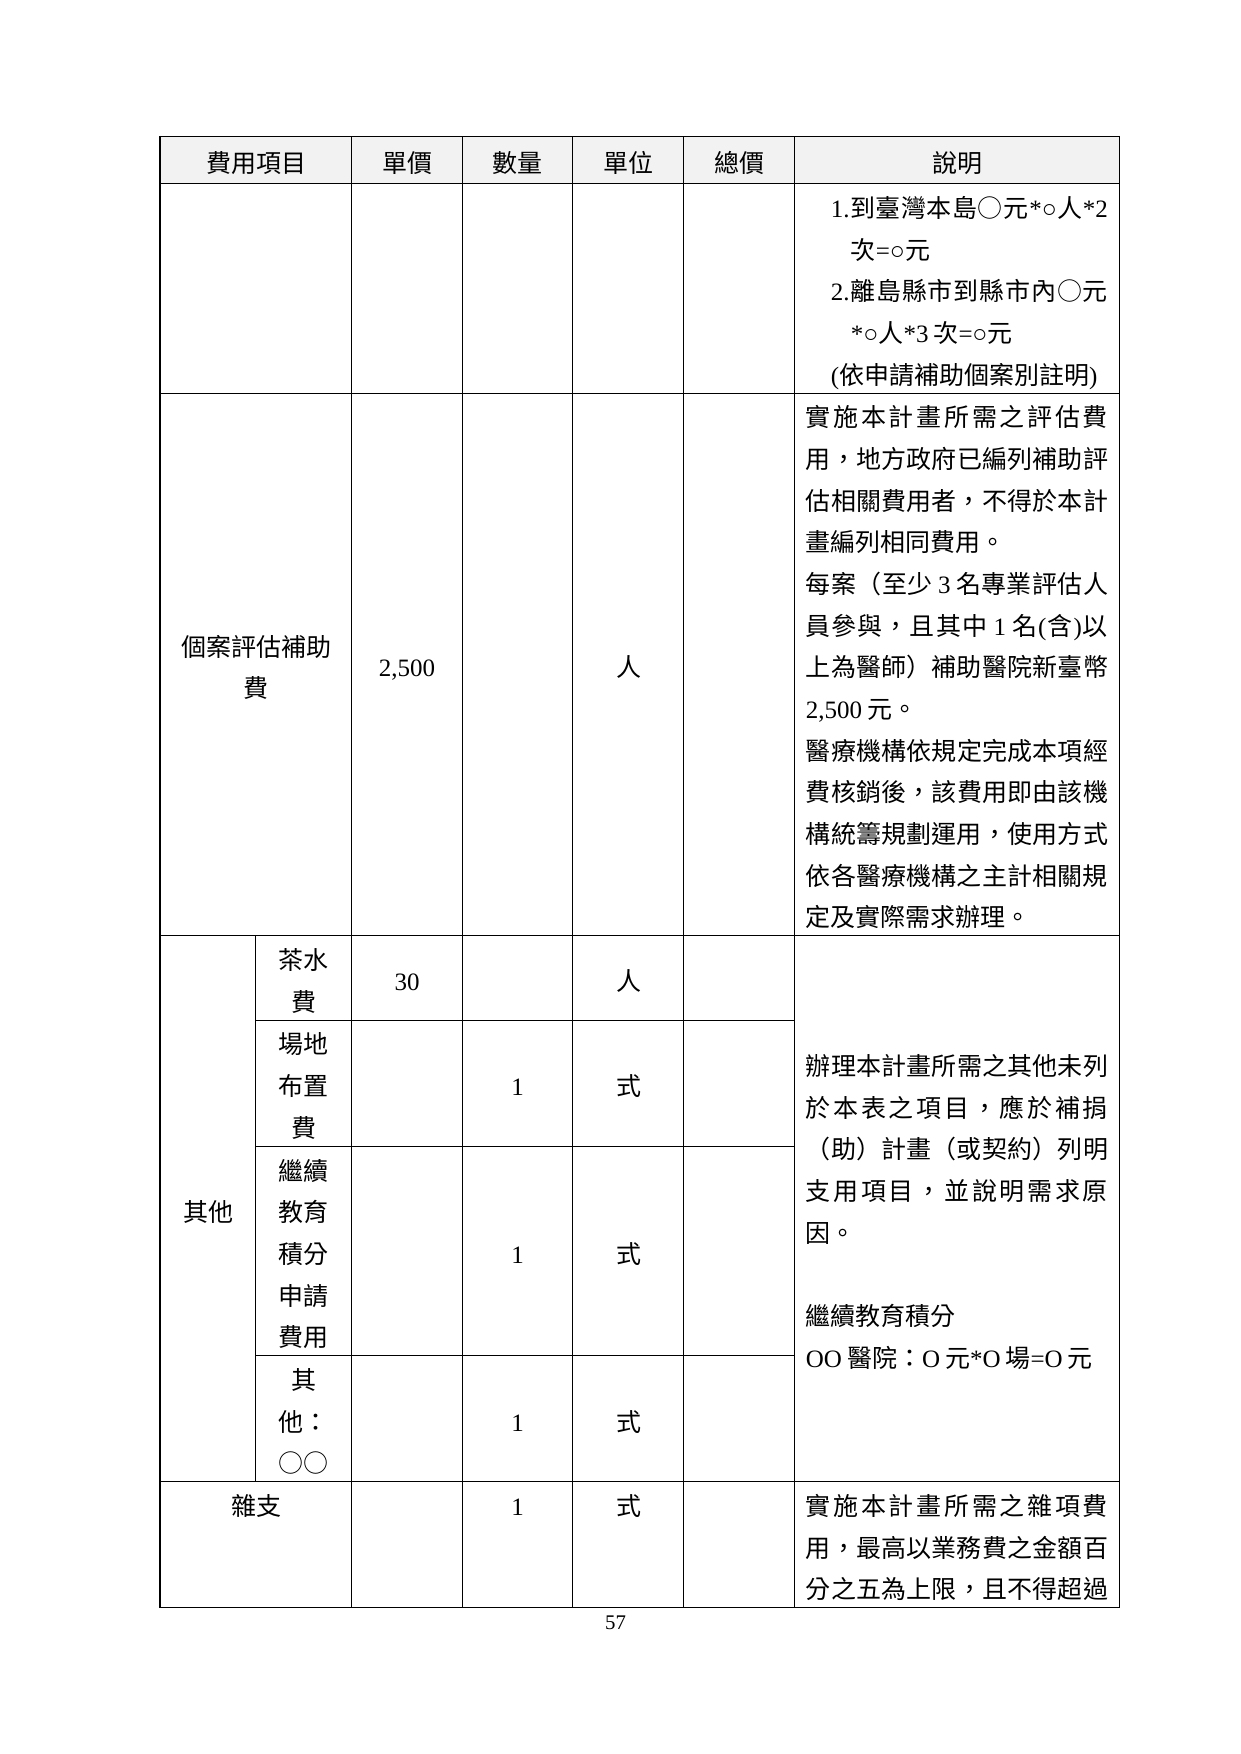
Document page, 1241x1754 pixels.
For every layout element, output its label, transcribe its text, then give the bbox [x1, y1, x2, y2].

table_cell 1 [463, 1482, 572, 1607]
table_cell 個案評估補助費 [161, 394, 351, 935]
table_cell [684, 1482, 794, 1607]
table_cell [161, 184, 351, 392]
table_cell [352, 1147, 462, 1355]
table_cell 其他 [161, 936, 255, 1481]
table_cell 2,500 [352, 394, 462, 935]
table_cell 辦理本計畫所需之其他未列於本表之項目，應於補捐（助）計畫（或契約）列明支用項目，並說明需求原因。 繼續教育積分 OO醫院：O元*O場=O元 [795, 936, 1119, 1481]
table_cell 雜支 [161, 1482, 351, 1607]
table_cell 場地布置費 [256, 1021, 351, 1146]
table_cell 實施本計畫所需之評估費用，地方政府已編列補助評估相關費用者，不得於本計畫編列相同費用。 每案（至少3名專業評估人員參與，且其中1名(含)以上為醫師）補助醫院新臺幣2,500元。 醫療機構依規定完成本項經費核銷後，該費用即由該機構統籌規劃運用，使用方式依各醫療機構之主計相關規定及實際需求辦理。 [795, 394, 1119, 935]
table_cell [463, 394, 572, 935]
table_header 單位 [573, 137, 683, 183]
table_cell 30 [352, 936, 462, 1019]
table_cell 人 [573, 394, 683, 935]
table_cell [352, 184, 462, 392]
table_cell 式 [573, 1021, 683, 1146]
table_cell 1 [463, 1021, 572, 1146]
table_cell 式 [573, 1147, 683, 1355]
table_cell 實施本計畫所需之雜項費用，最高以業務費之金額百分之五為上限，且不得超過 [795, 1482, 1119, 1607]
table_cell [352, 1482, 462, 1607]
table_cell 繼續教育積分申請費用 [256, 1147, 351, 1355]
table_cell 1 [463, 1356, 572, 1481]
table_cell [684, 1147, 794, 1355]
table_cell [684, 1021, 794, 1146]
table_header 數量 [463, 137, 572, 183]
table_cell 人 [573, 936, 683, 1019]
table_cell [684, 936, 794, 1019]
table_cell 1 [463, 1147, 572, 1355]
table_cell [352, 1356, 462, 1481]
table_cell 茶水費 [256, 936, 351, 1019]
table_header 說明 [795, 137, 1119, 183]
table_header 單價 [352, 137, 462, 183]
table_cell [684, 184, 794, 392]
table_cell [684, 1356, 794, 1481]
table_cell 式 [573, 1482, 683, 1607]
table_cell [463, 936, 572, 1019]
table_cell 1.到臺灣本島○元*○人*2次=○元 2.離島縣市到縣市內○元*○人*3次=○元 (依申請補助個案別註明) [795, 184, 1119, 392]
table_cell [573, 184, 683, 392]
table_cell 式 [573, 1356, 683, 1481]
table_cell [352, 1021, 462, 1146]
table_cell [684, 394, 794, 935]
table_cell 其他：○○ [256, 1356, 351, 1481]
table_cell [463, 184, 572, 392]
table_header 費用項目 [161, 137, 351, 183]
table_header 總價 [684, 137, 794, 183]
